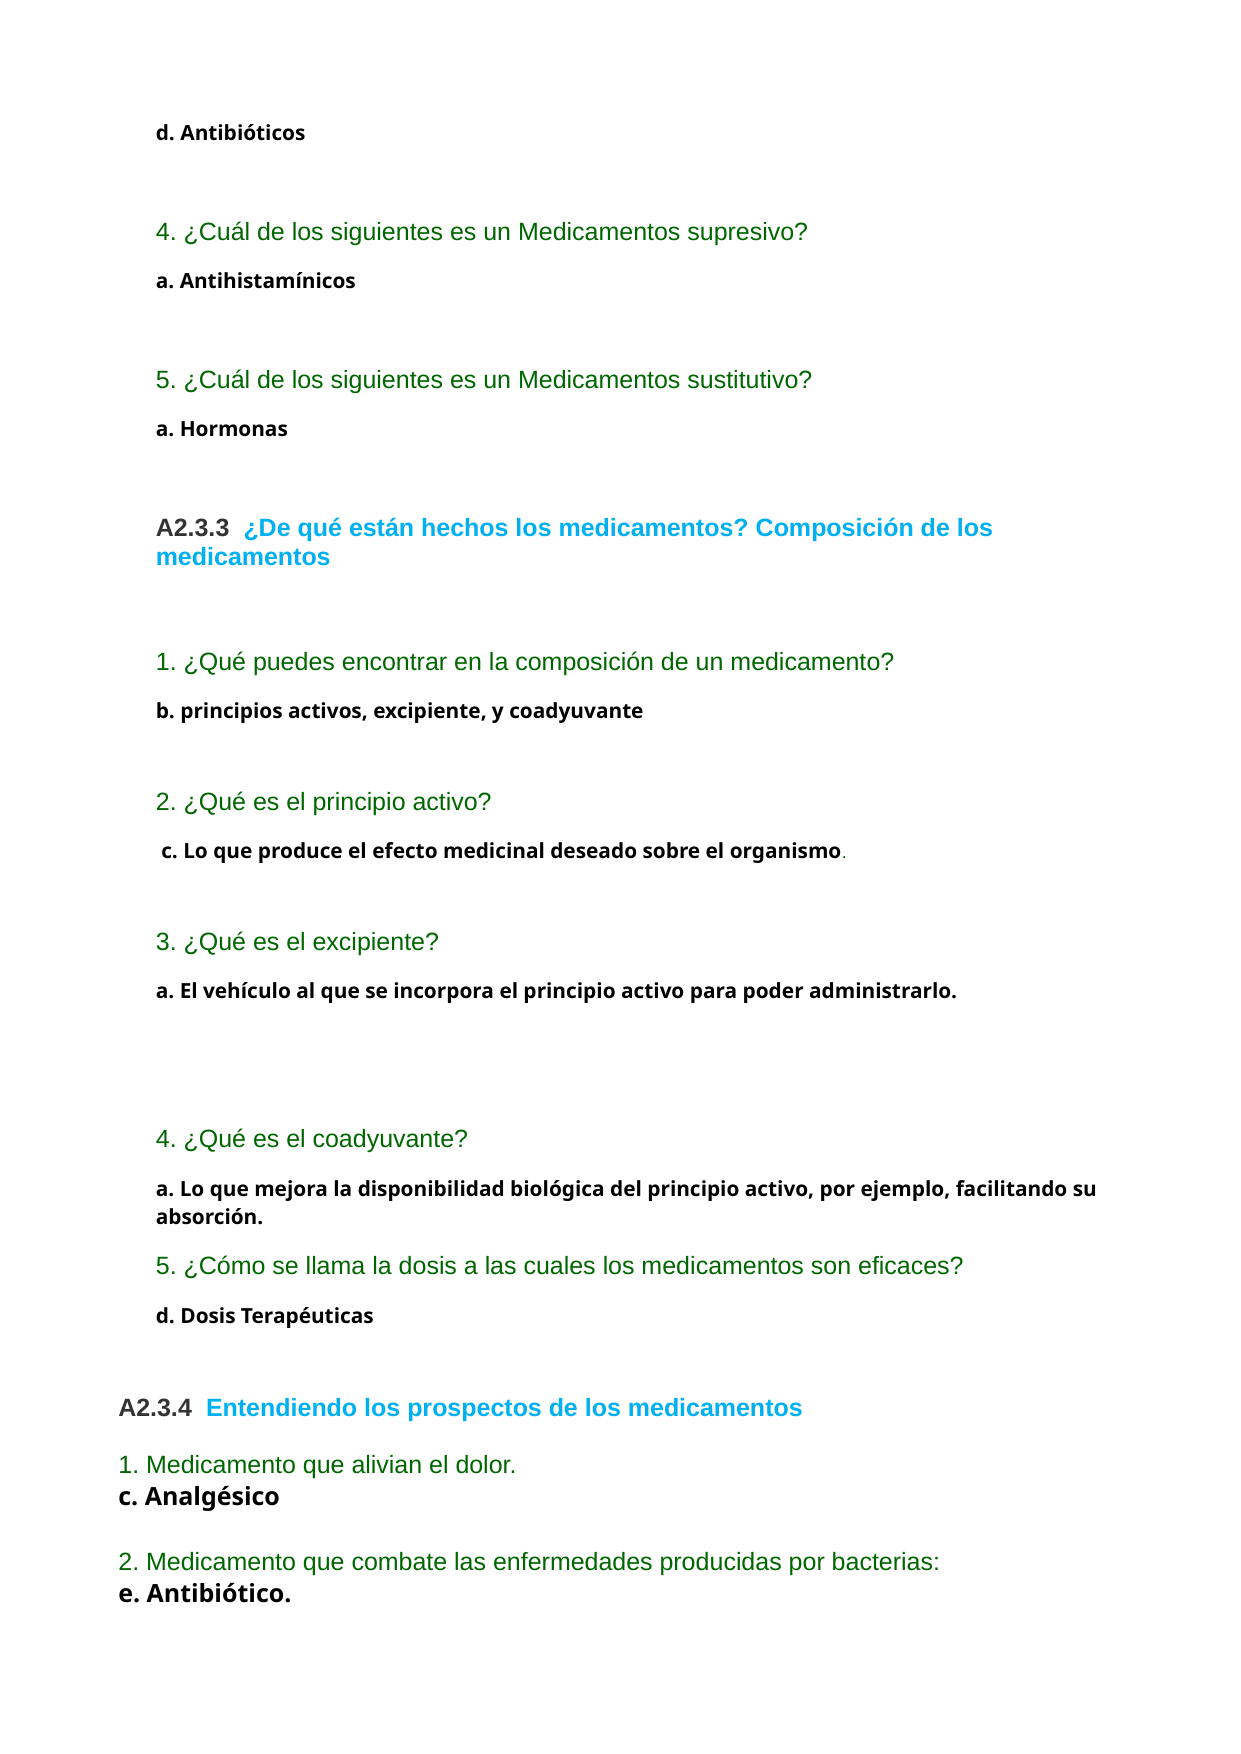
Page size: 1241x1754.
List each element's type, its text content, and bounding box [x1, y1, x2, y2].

text b. principios activos, excipiente, y coadyuvante [156, 696, 1122, 724]
text c. Lo que produce el efecto medicinal deseado sobre el organismo. [156, 836, 1122, 864]
text 2. Medicamento que combate las enfermedades producidas por bacterias: [118, 1547, 1122, 1576]
text d. Antibióticos [156, 118, 1122, 147]
text 5. ¿Cuál de los siguientes es un Medicamentos sustitutivo? [156, 365, 1122, 393]
text 1. ¿Qué puedes encontrar en la composición de un medicamento? [156, 646, 1122, 675]
text a. Hormonas [156, 414, 1122, 443]
text 5. ¿Cómo se llama la dosis a las cuales los medicamentos son eficaces? [156, 1251, 1122, 1280]
text d. Dosis Terapéuticas [156, 1301, 1122, 1329]
text a. El vehículo al que se incorpora el principio activo para poder administrarlo. [156, 976, 1122, 1005]
text A2.3.3 ¿De qué están hechos los medicamentos? Composición de los medicamentos [156, 513, 1122, 571]
text c. Analgésico [118, 1479, 1122, 1513]
text A2.3.4 Entendiendo los prospectos de los medicamentos [118, 1389, 1122, 1422]
text 1. Medicamento que alivian el dolor. [118, 1450, 1122, 1479]
text a. Antihistamínicos [156, 266, 1122, 295]
text e. Antibiótico. [118, 1576, 1122, 1610]
text 3. ¿Qué es el excipiente? [156, 927, 1122, 955]
text 4. ¿Qué es el coadyuvante? [156, 1124, 1122, 1153]
text 4. ¿Cuál de los siguientes es un Medicamentos supresivo? [156, 217, 1122, 245]
text 2. ¿Qué es el principio activo? [156, 787, 1122, 815]
text a. Lo que mejora la disponibilidad biológica del principio activo, por ejemplo, facilitando su absorción. [156, 1174, 1122, 1231]
